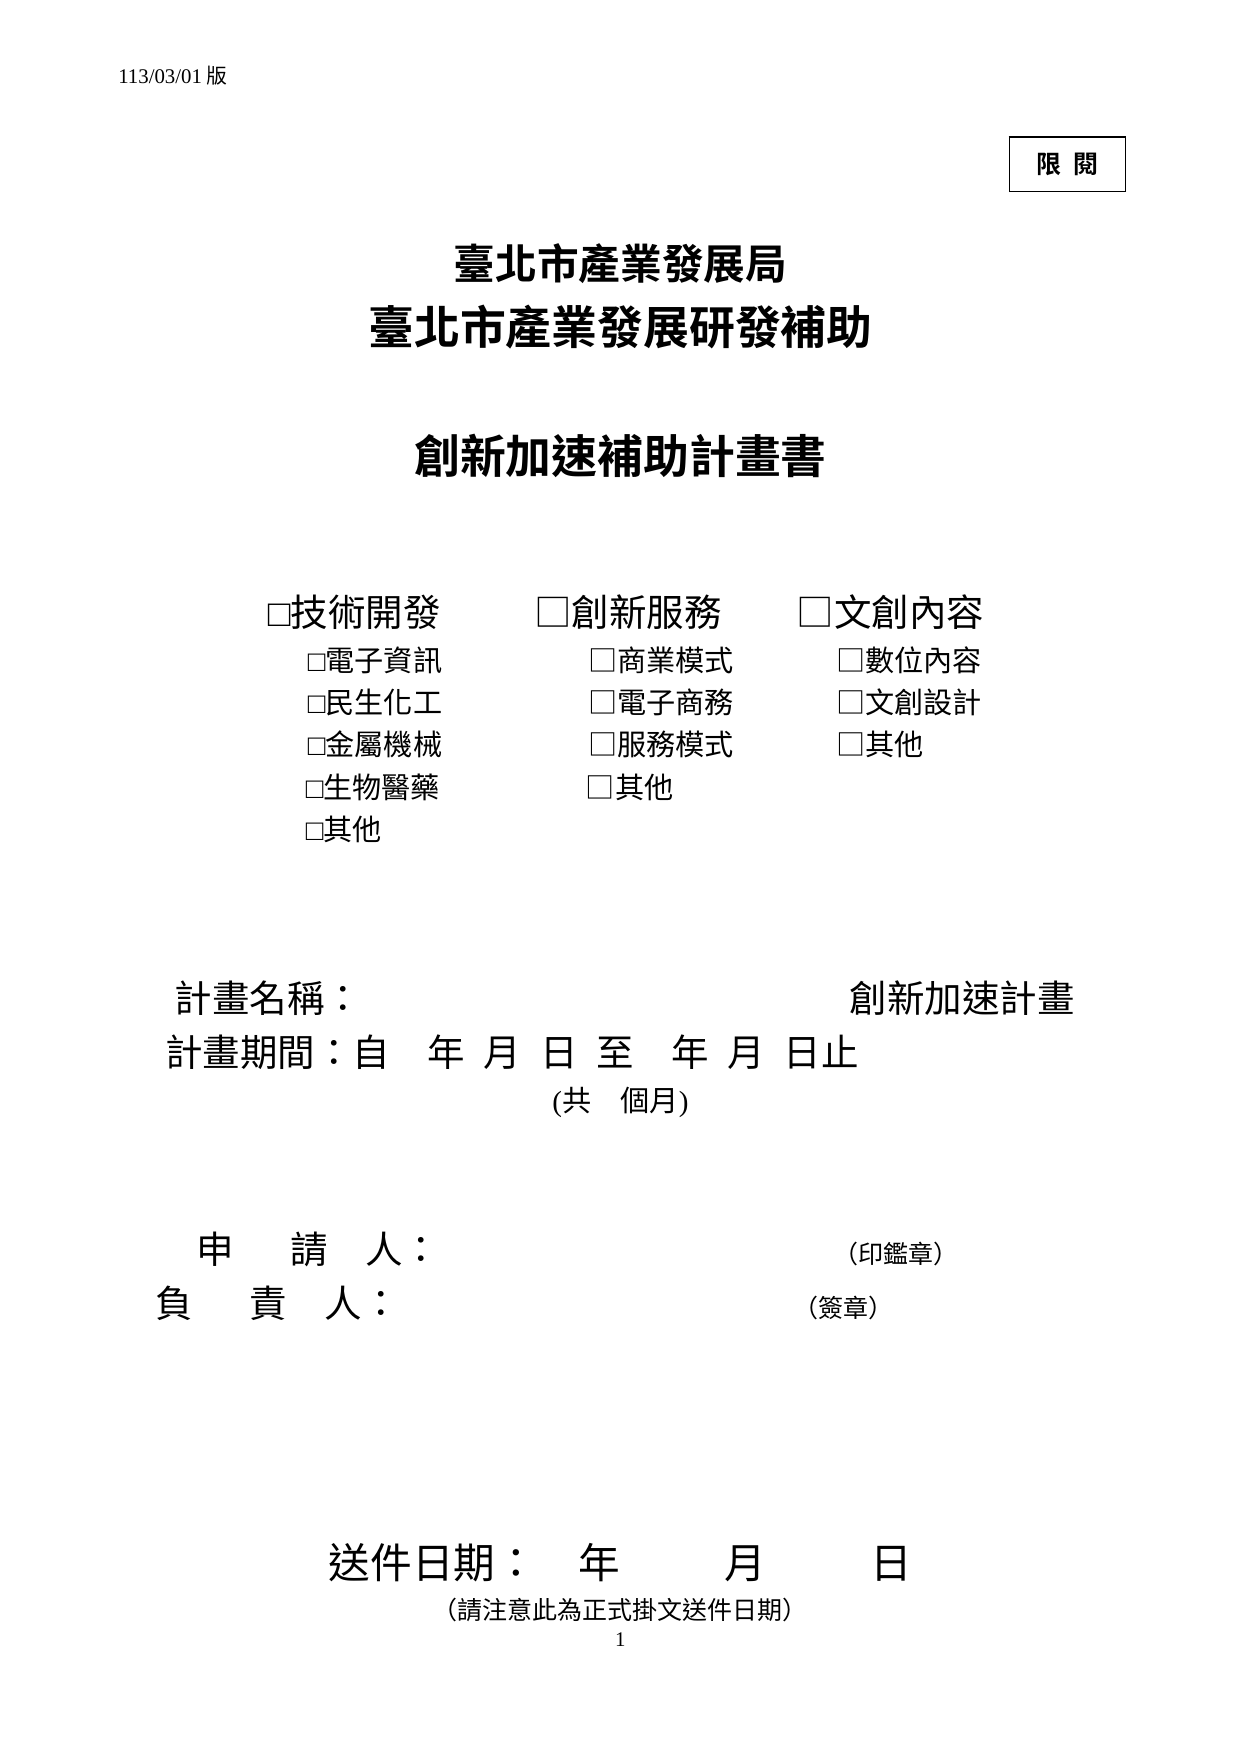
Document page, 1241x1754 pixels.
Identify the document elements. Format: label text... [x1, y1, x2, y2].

text 創新加速補助計畫書 [118, 420, 1122, 487]
text (共 個月) [118, 1077, 1122, 1119]
text □技術開發 □創新服務 □文創內容 [212, 583, 1122, 637]
text □金屬機械 □服務模式 □其他 [118, 722, 1122, 764]
text 臺北市產業發展研發補助 [118, 291, 1122, 358]
text 限 閱 [1025, 145, 1109, 181]
text 負 責 人： （簽章） [118, 1274, 1122, 1329]
text □民生化工 □電子商務 □文創設計 [118, 680, 1122, 722]
text 計畫期間：自 年 月 日 至 年 月 日止 [118, 1023, 1122, 1077]
text 送件日期： 年 月 日 [118, 1530, 1122, 1590]
text 申 請 人： （印鑑章） [118, 1220, 1122, 1274]
text □電子資訊 □商業模式 □數位內容 [118, 637, 1122, 680]
text （請注意此為正式掛文送件日期） [118, 1590, 1122, 1626]
text □其他 [212, 807, 1122, 849]
text □生物醫藥 □其他 [212, 764, 1122, 807]
text 計畫名稱： 創新加速計畫 [118, 969, 1122, 1023]
text 臺北市產業發展局 [118, 231, 1122, 291]
